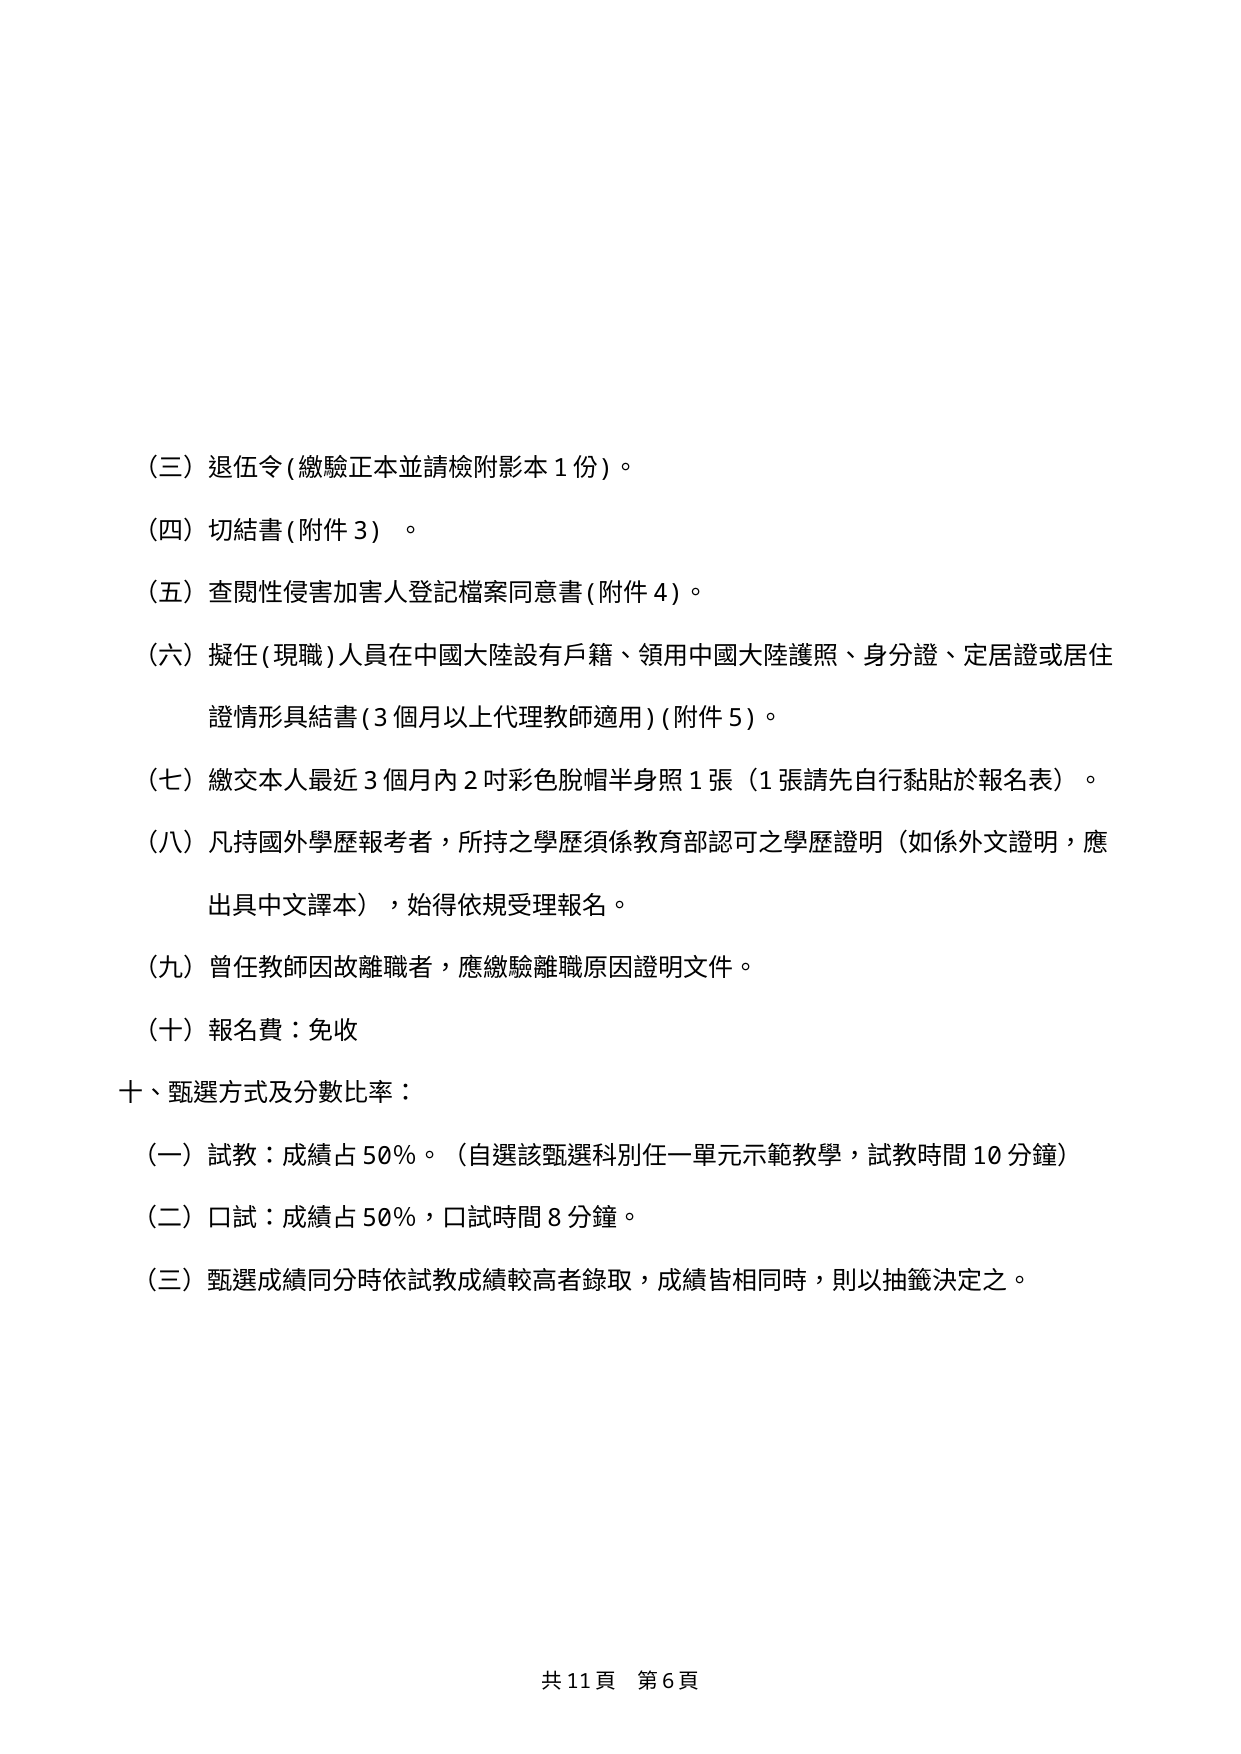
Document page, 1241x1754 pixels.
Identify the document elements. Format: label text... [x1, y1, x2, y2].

text （三）退伍令(繳驗正本並請檢附影本1份)。 [133, 424, 1122, 487]
text （九）曾任教師因故離職者，應繳驗離職原因證明文件。 [133, 924, 1122, 987]
text （十）報名費：免收 [133, 987, 1122, 1049]
text （八）凡持國外學歷報考者，所持之學歷須係教育部認可之學歷證明（如係外文證明，應出具中文譯本），始得依規受理報名。 [133, 799, 1122, 924]
text （五）查閱性侵害加害人登記檔案同意書(附件4)。 [133, 549, 1122, 612]
text （二）口試：成績占50％，口試時間8分鐘。 [132, 1174, 1122, 1237]
text （一）試教：成績占50％。（自選該甄選科別任一單元示範教學，試教時間10分鐘） [132, 1112, 1122, 1174]
text （七）繳交本人最近3個月內2吋彩色脫帽半身照1張（1張請先自行黏貼於報名表）。 [133, 737, 1122, 799]
text （六）擬任(現職)人員在中國大陸設有戶籍、領用中國大陸護照、身分證、定居證或居住證情形具結書(3個月以上代理教師適用)(附件5)。 [133, 612, 1122, 737]
text 十、甄選方式及分數比率： [118, 1049, 1122, 1112]
text （三）甄選成績同分時依試教成績較高者錄取，成績皆相同時，則以抽籤決定之。 [132, 1237, 1122, 1299]
text （四）切結書(附件3) 。 [133, 487, 1122, 549]
